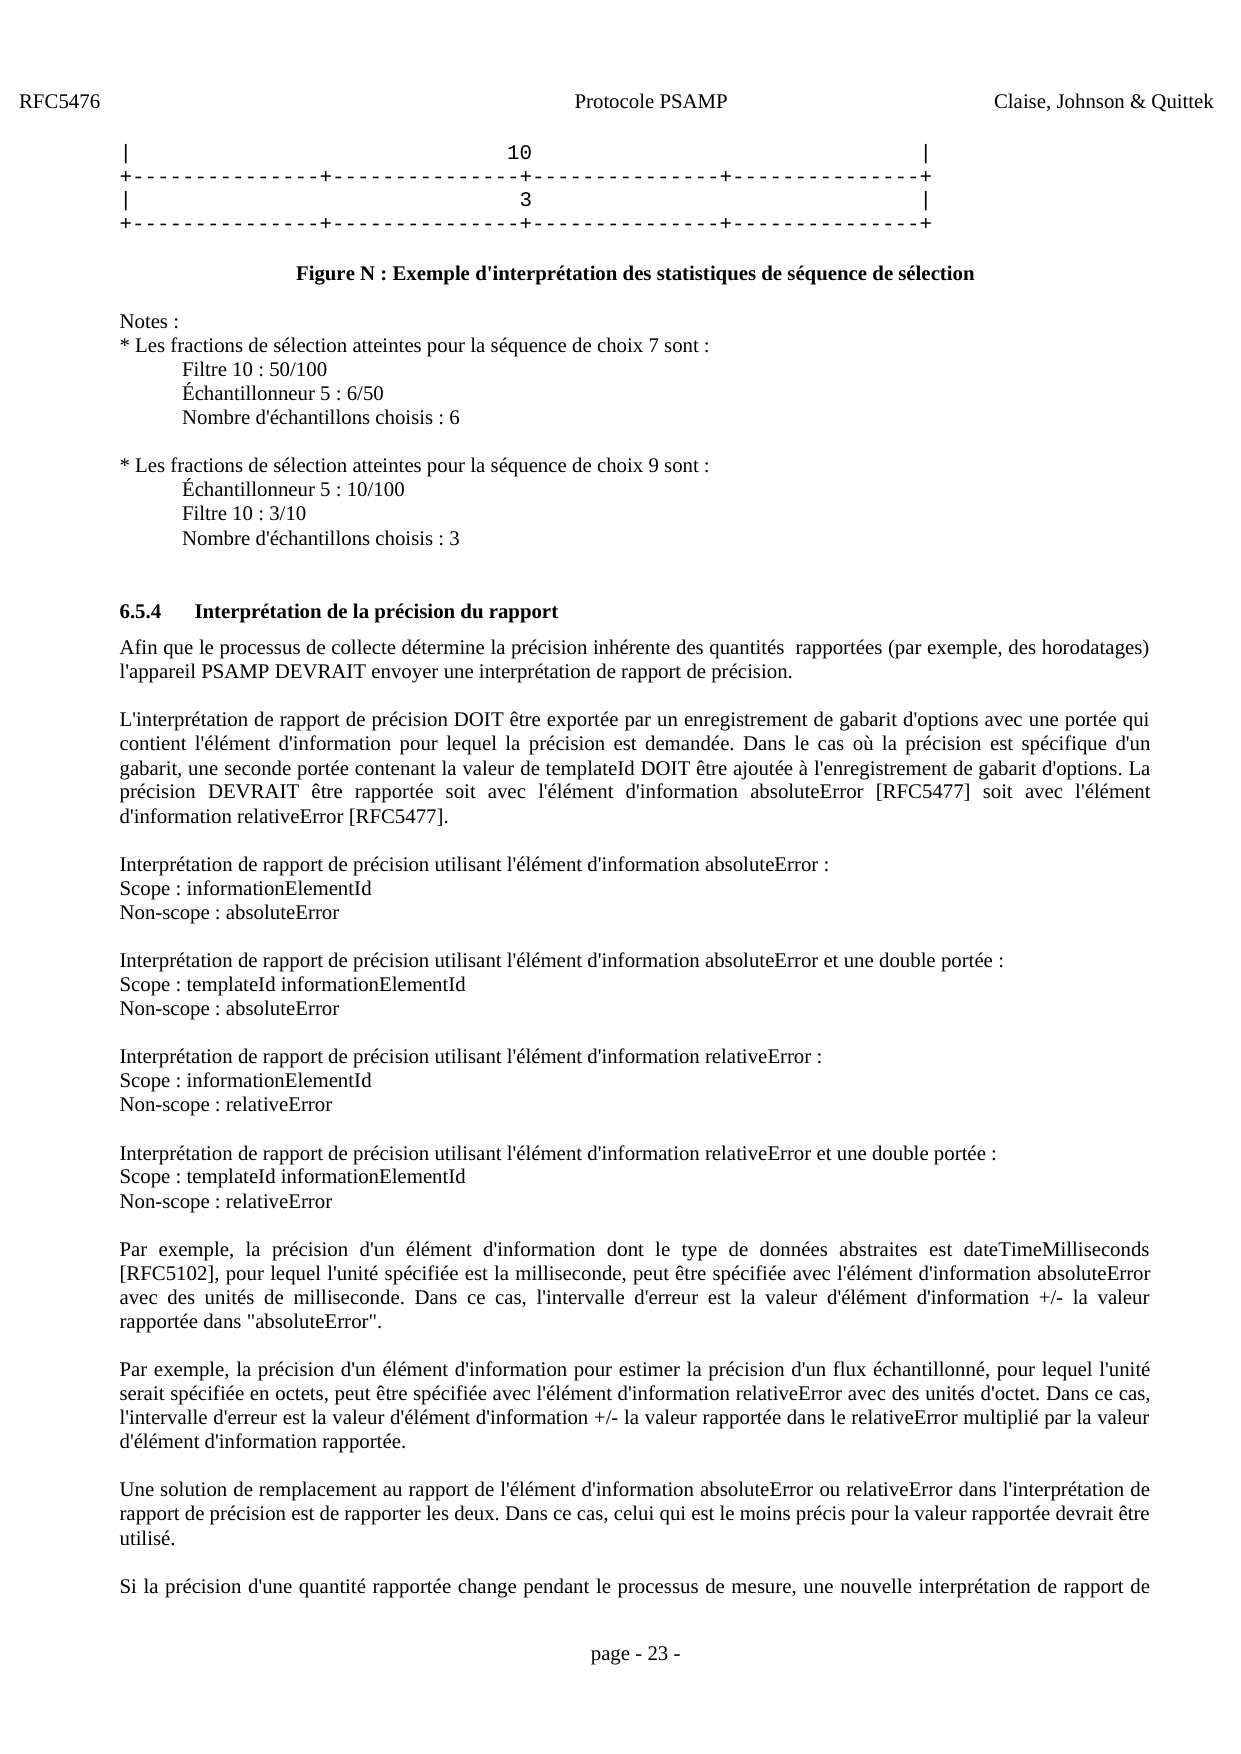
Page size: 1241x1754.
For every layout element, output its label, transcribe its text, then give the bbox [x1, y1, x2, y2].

text Nombre d'échantillons choisis : 6 [119, 405, 1152, 429]
text L'interprétation de rapport de précision DOIT être exportée par un enregistrement de gabarit d'options avec une portée qui contient l'élément d'information pour lequel la précision est demandée. Dans le cas où la précision est spécifique d'un gabarit, une seconde portée contenant la valeur de templateId DOIT être ajoutée à l'enregistrement de gabarit d'options. La précision DEVRAIT être rapportée soit avec l'élément d'information absoluteError [RFC5477] soit avec l'élément d'information relativeError [RFC5477]. [119, 707, 1152, 828]
text Non-scope : relativeError [119, 1092, 1152, 1116]
text Non-scope : absoluteError [119, 900, 1152, 924]
text Nombre d'échantillons choisis : 3 [119, 525, 1152, 549]
text Non-scope : relativeError [119, 1188, 1152, 1213]
text Interprétation de rapport de précision utilisant l'élément d'information relativeError et une double portée : [119, 1140, 1152, 1164]
text Échantillonneur 5 : 6/50 [119, 381, 1152, 405]
text | 3 | [119, 189, 1152, 213]
text Non-scope : absoluteError [119, 996, 1152, 1020]
text Par exemple, la précision d'un élément d'information dont le type de données abstraites est dateTimeMilliseconds [RFC5102], pour lequel l'unité spécifiée est la milliseconde, peut être spécifiée avec l'élément d'information absoluteError avec des unités de milliseconde. Dans ce cas, l'intervalle d'erreur est la valeur d'élément d'information +/- la valeur rapportée dans "absoluteError". [119, 1237, 1152, 1333]
text +---------------+---------------+---------------+---------------+ [119, 213, 1152, 237]
text Si la précision d'une quantité rapportée change pendant le processus de mesure, une nouvelle interprétation de rapport de [119, 1573, 1152, 1598]
text Une solution de remplacement au rapport de l'élément d'information absoluteError ou relativeError dans l'interprétation de rapport de précision est de rapporter les deux. Dans ce cas, celui qui est le moins précis pour la valeur rapportée devrait être utilisé. [119, 1477, 1152, 1549]
text Interprétation de rapport de précision utilisant l'élément d'information absoluteError : [119, 852, 1152, 876]
text * Les fractions de sélection atteintes pour la séquence de choix 7 sont : [119, 333, 1152, 357]
text Échantillonneur 5 : 10/100 [119, 477, 1152, 501]
text Notes : [119, 309, 1152, 333]
text Scope : templateId informationElementId [119, 1164, 1152, 1188]
text Scope : informationElementId [119, 876, 1152, 900]
text * Les fractions de sélection atteintes pour la séquence de choix 9 sont : [119, 453, 1152, 477]
subtitle Figure N : Exemple d'interprétation des statistiques de séquence de sélection [119, 261, 1152, 285]
text Interprétation de rapport de précision utilisant l'élément d'information absoluteError et une double portée : [119, 948, 1152, 972]
text Scope : informationElementId [119, 1068, 1152, 1092]
text Filtre 10 : 3/10 [119, 501, 1152, 525]
text Scope : templateId informationElementId [119, 972, 1152, 996]
text Interprétation de rapport de précision utilisant l'élément d'information relativeError : [119, 1044, 1152, 1068]
text Par exemple, la précision d'un élément d'information pour estimer la précision d'un flux échantillonné, pour lequel l'unité serait spécifiée en octets, peut être spécifiée avec l'élément d'information relativeError avec des unités d'octet. Dans ce cas, l'intervalle d'erreur est la valeur d'élément d'information +/- la valeur rapportée dans le relativeError multiplié par la valeur d'élément d'information rapportée. [119, 1357, 1152, 1453]
text Afin que le processus de collecte détermine la précision inhérente des quantités rapportées (par exemple, des horodatages) l'appareil PSAMP DEVRAIT envoyer une interprétation de rapport de précision. [119, 635, 1152, 683]
subtitle 6.5.4 Interprétation de la précision du rapport [119, 598, 1152, 623]
text | 10 | [119, 142, 1152, 166]
text +---------------+---------------+---------------+---------------+ [119, 166, 1152, 189]
text Filtre 10 : 50/100 [119, 357, 1152, 381]
